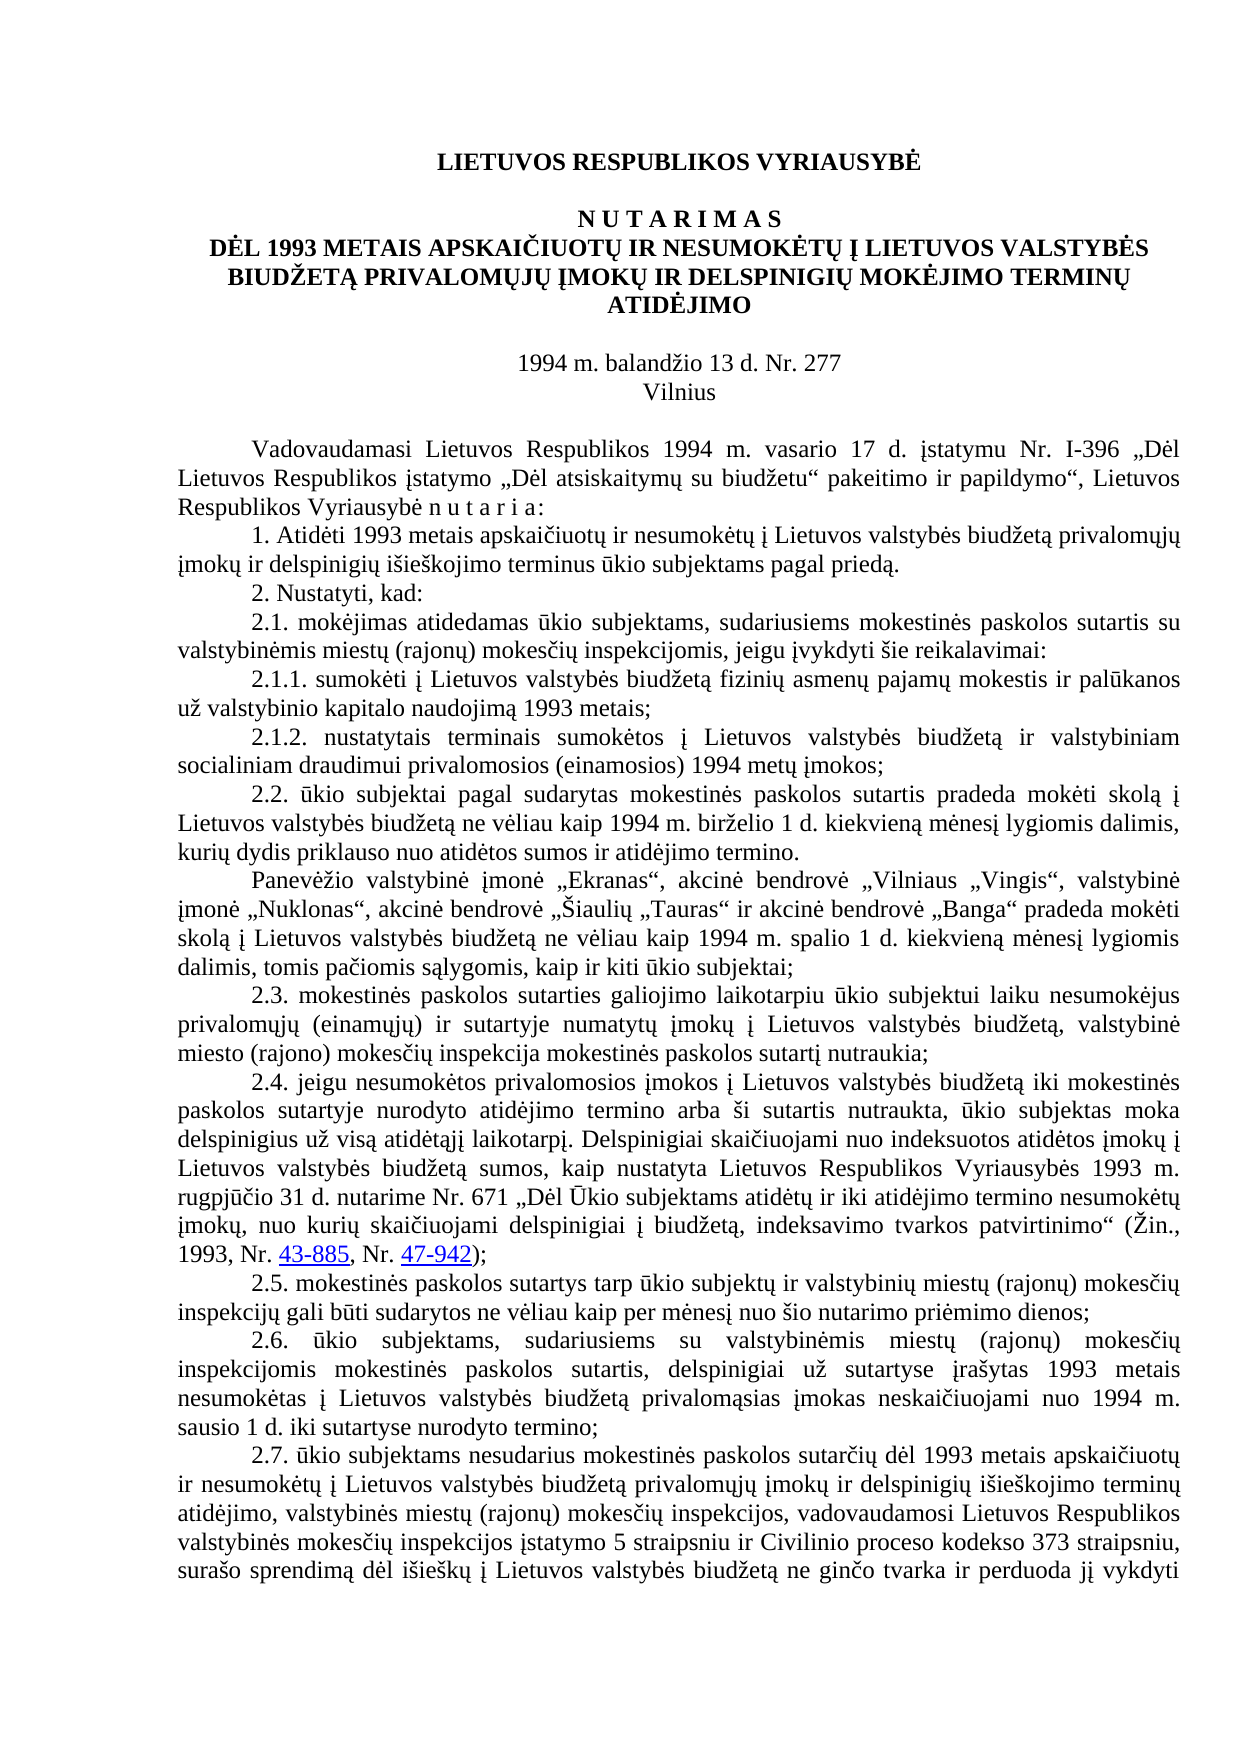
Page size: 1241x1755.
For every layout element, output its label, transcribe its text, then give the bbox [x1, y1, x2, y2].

text DĖL 1993 METAIS APSKAIČIUOTŲ IR NESUMOKĖTŲ Į LIETUVOS VALSTYBĖS BIUDŽETĄ PRIVALOMŲJŲ ĮMOKŲ IR DELSPINIGIŲ MOKĖJIMO TERMINŲ ATIDĖJIMO [177, 233, 1181, 319]
text LIETUVOS RESPUBLIKOS VYRIAUSYBĖ [177, 147, 1181, 176]
text 2. Nustatyti, kad: [177, 578, 1181, 607]
text N U T A R I M A S [177, 204, 1181, 233]
text 2.1.2. nustatytais terminais sumokėtos į Lietuvos valstybės biudžetą ir valstybiniam socialiniam draudimui privalomosios (einamosios) 1994 metų įmokos; [177, 722, 1181, 779]
text Panevėžio valstybinė įmonė „Ekranas“, akcinė bendrovė „Vilniaus „Vingis“, valstybinė įmonė „Nuklonas“, akcinė bendrovė „Šiaulių „Tauras“ ir akcinė bendrovė „Banga“ pradeda mokėti skolą į Lietuvos valstybės biudžetą ne vėliau kaip 1994 m. spalio 1 d. kiekvieną mėnesį lygiomis dalimis, tomis pačiomis sąlygomis, kaip ir kiti ūkio subjektai; [177, 866, 1181, 981]
text 2.4. jeigu nesumokėtos privalomosios įmokos į Lietuvos valstybės biudžetą iki mokestinės paskolos sutartyje nurodyto atidėjimo termino arba ši sutartis nutraukta, ūkio subjektas moka delspinigius už visą atidėtąjį laikotarpį. Delspinigiai skaičiuojami nuo indeksuotos atidėtos įmokų į Lietuvos valstybės biudžetą sumos, kaip nustatyta Lietuvos Respublikos Vyriausybės 1993 m. rugpjūčio 31 d. nutarime Nr. 671 „Dėl Ūkio subjektams atidėtų ir iki atidėjimo termino nesumokėtų įmokų, nuo kurių skaičiuojami delspinigiai į biudžetą, indeksavimo tvarkos patvirtinimo“ (Žin., 1993, Nr. 43-885, Nr. 47-942); [177, 1067, 1181, 1268]
text 2.7. ūkio subjektams nesudarius mokestinės paskolos sutarčių dėl 1993 metais apskaičiuotų ir nesumokėtų į Lietuvos valstybės biudžetą privalomųjų įmokų ir delspinigių išieškojimo terminų atidėjimo, valstybinės miestų (rajonų) mokesčių inspekcijos, vadovaudamosi Lietuvos Respublikos valstybinės mokesčių inspekcijos įstatymo 5 straipsniu ir Civilinio proceso kodekso 373 straipsniu, surašo sprendimą dėl išieškų į Lietuvos valstybės biudžetą ne ginčo tvarka ir perduoda jį vykdyti [177, 1441, 1181, 1584]
text 2.2. ūkio subjektai pagal sudarytas mokestinės paskolos sutartis pradeda mokėti skolą į Lietuvos valstybės biudžetą ne vėliau kaip 1994 m. birželio 1 d. kiekvieną mėnesį lygiomis dalimis, kurių dydis priklauso nuo atidėtos sumos ir atidėjimo termino. [177, 779, 1181, 866]
text 1994 m. balandžio 13 d. Nr. 277 [177, 348, 1181, 377]
text 2.1. mokėjimas atidedamas ūkio subjektams, sudariusiems mokestinės paskolos sutartis su valstybinėmis miestų (rajonų) mokesčių inspekcijomis, jeigu įvykdyti šie reikalavimai: [177, 607, 1181, 664]
text Vilnius [177, 377, 1181, 406]
text 2.6. ūkio subjektams, sudariusiems su valstybinėmis miestų (rajonų) mokesčių inspekcijomis mokestinės paskolos sutartis, delspinigiai už sutartyse įrašytas 1993 metais nesumokėtas į Lietuvos valstybės biudžetą privalomąsias įmokas neskaičiuojami nuo 1994 m. sausio 1 d. iki sutartyse nurodyto termino; [177, 1326, 1181, 1441]
text 2.5. mokestinės paskolos sutartys tarp ūkio subjektų ir valstybinių miestų (rajonų) mokesčių inspekcijų gali būti sudarytos ne vėliau kaip per mėnesį nuo šio nutarimo priėmimo dienos; [177, 1268, 1181, 1326]
text 2.3. mokestinės paskolos sutarties galiojimo laikotarpiu ūkio subjektui laiku nesumokėjus privalomųjų (einamųjų) ir sutartyje numatytų įmokų į Lietuvos valstybės biudžetą, valstybinė miesto (rajono) mokesčių inspekcija mokestinės paskolos sutartį nutraukia; [177, 981, 1181, 1067]
text 2.1.1. sumokėti į Lietuvos valstybės biudžetą fizinių asmenų pajamų mokestis ir palūkanos už valstybinio kapitalo naudojimą 1993 metais; [177, 664, 1181, 722]
text 1. Atidėti 1993 metais apskaičiuotų ir nesumokėtų į Lietuvos valstybės biudžetą privalomųjų įmokų ir delspinigių išieškojimo terminus ūkio subjektams pagal priedą. [177, 521, 1181, 578]
text Vadovaudamasi Lietuvos Respublikos 1994 m. vasario 17 d. įstatymu Nr. I-396 „Dėl Lietuvos Respublikos įstatymo „Dėl atsiskaitymų su biudžetu“ pakeitimo ir papildymo“, Lietuvos Respublikos Vyriausybė nutaria: [177, 434, 1181, 521]
